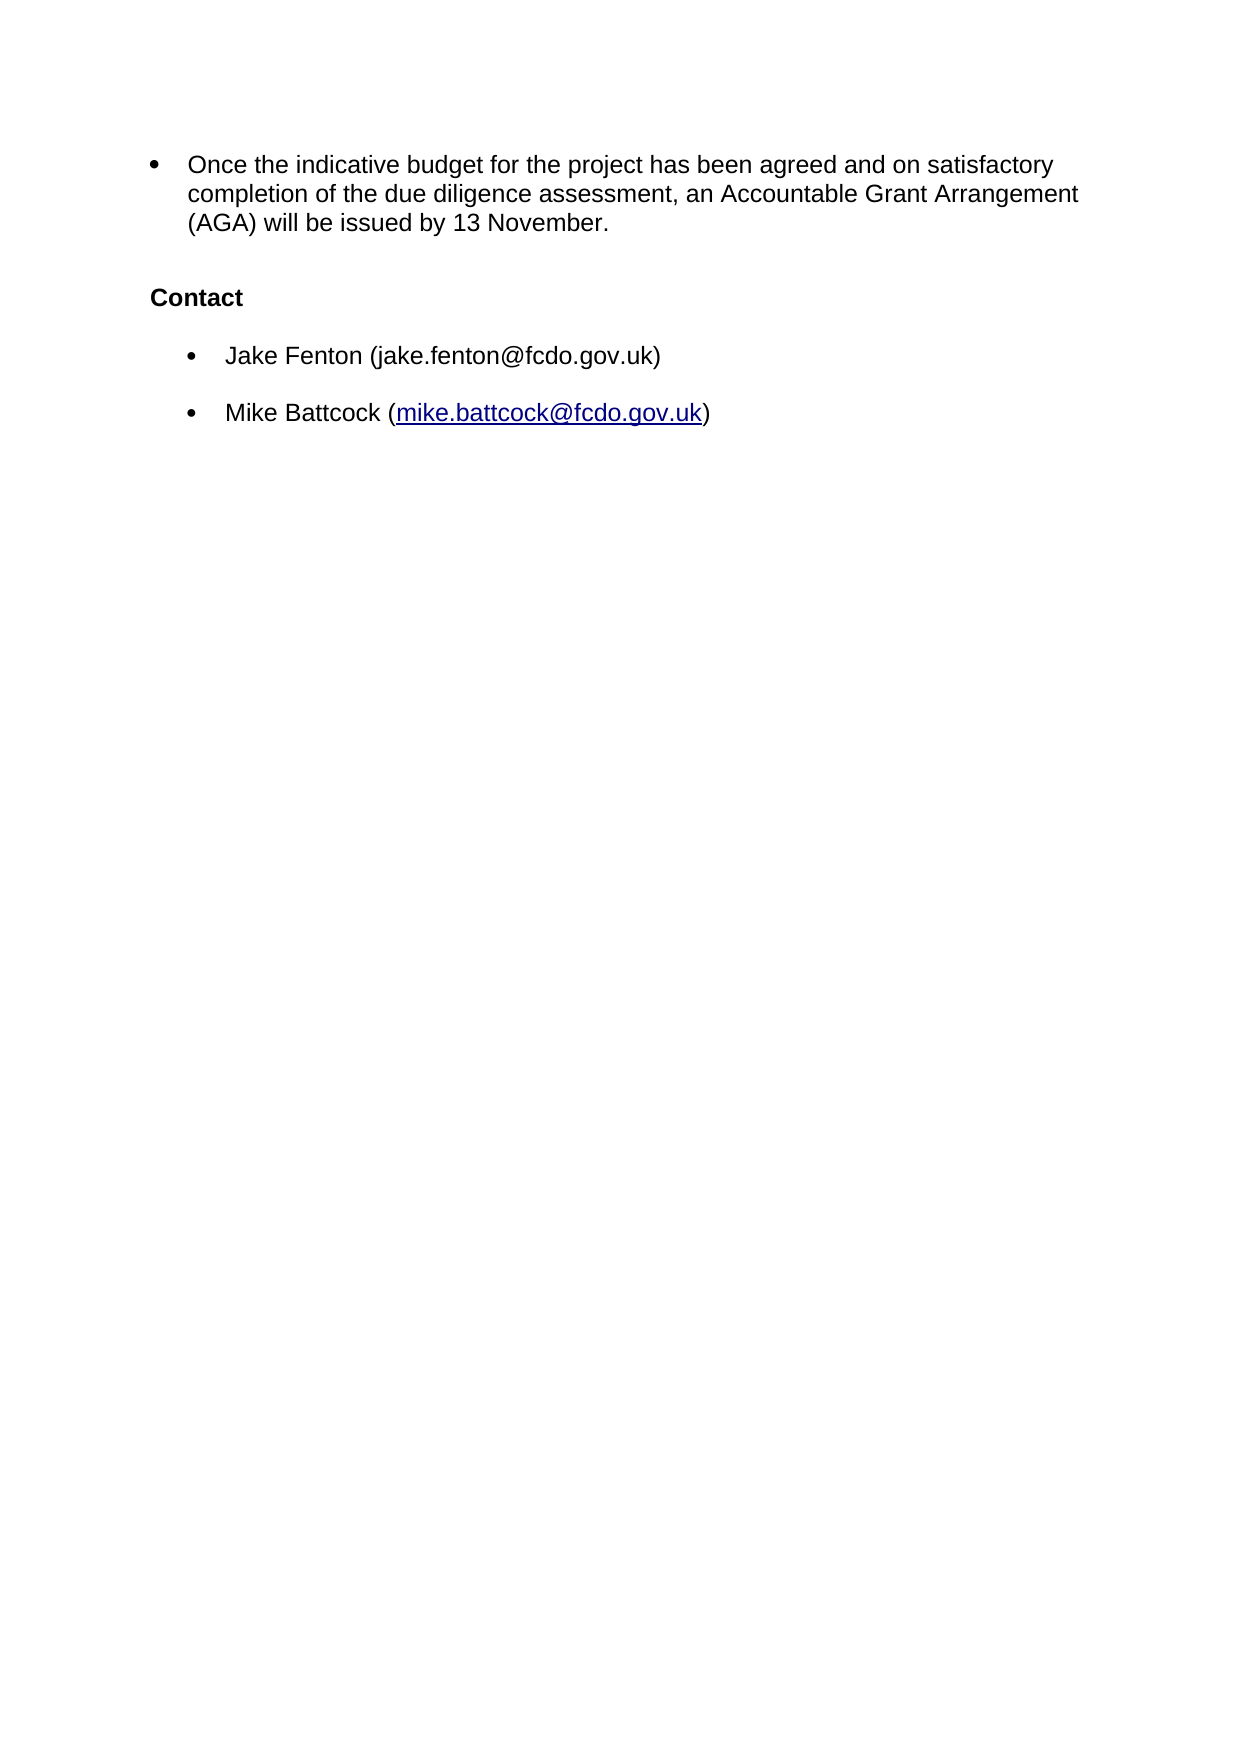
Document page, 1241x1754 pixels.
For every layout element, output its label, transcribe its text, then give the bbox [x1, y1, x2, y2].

list Jake Fenton (jake.fenton@fcdo.gov.uk) [187, 341, 1090, 370]
text Contact [150, 283, 1090, 312]
list Mike Battcock (mike.battcock@fcdo.gov.uk) [187, 398, 1090, 427]
list Once the indicative budget for the project has been agreed and on satisfactory completion of the due diligence assessment, an Accountable Grant Arrangement (AGA) will be issued by 13 November. [150, 150, 1090, 236]
